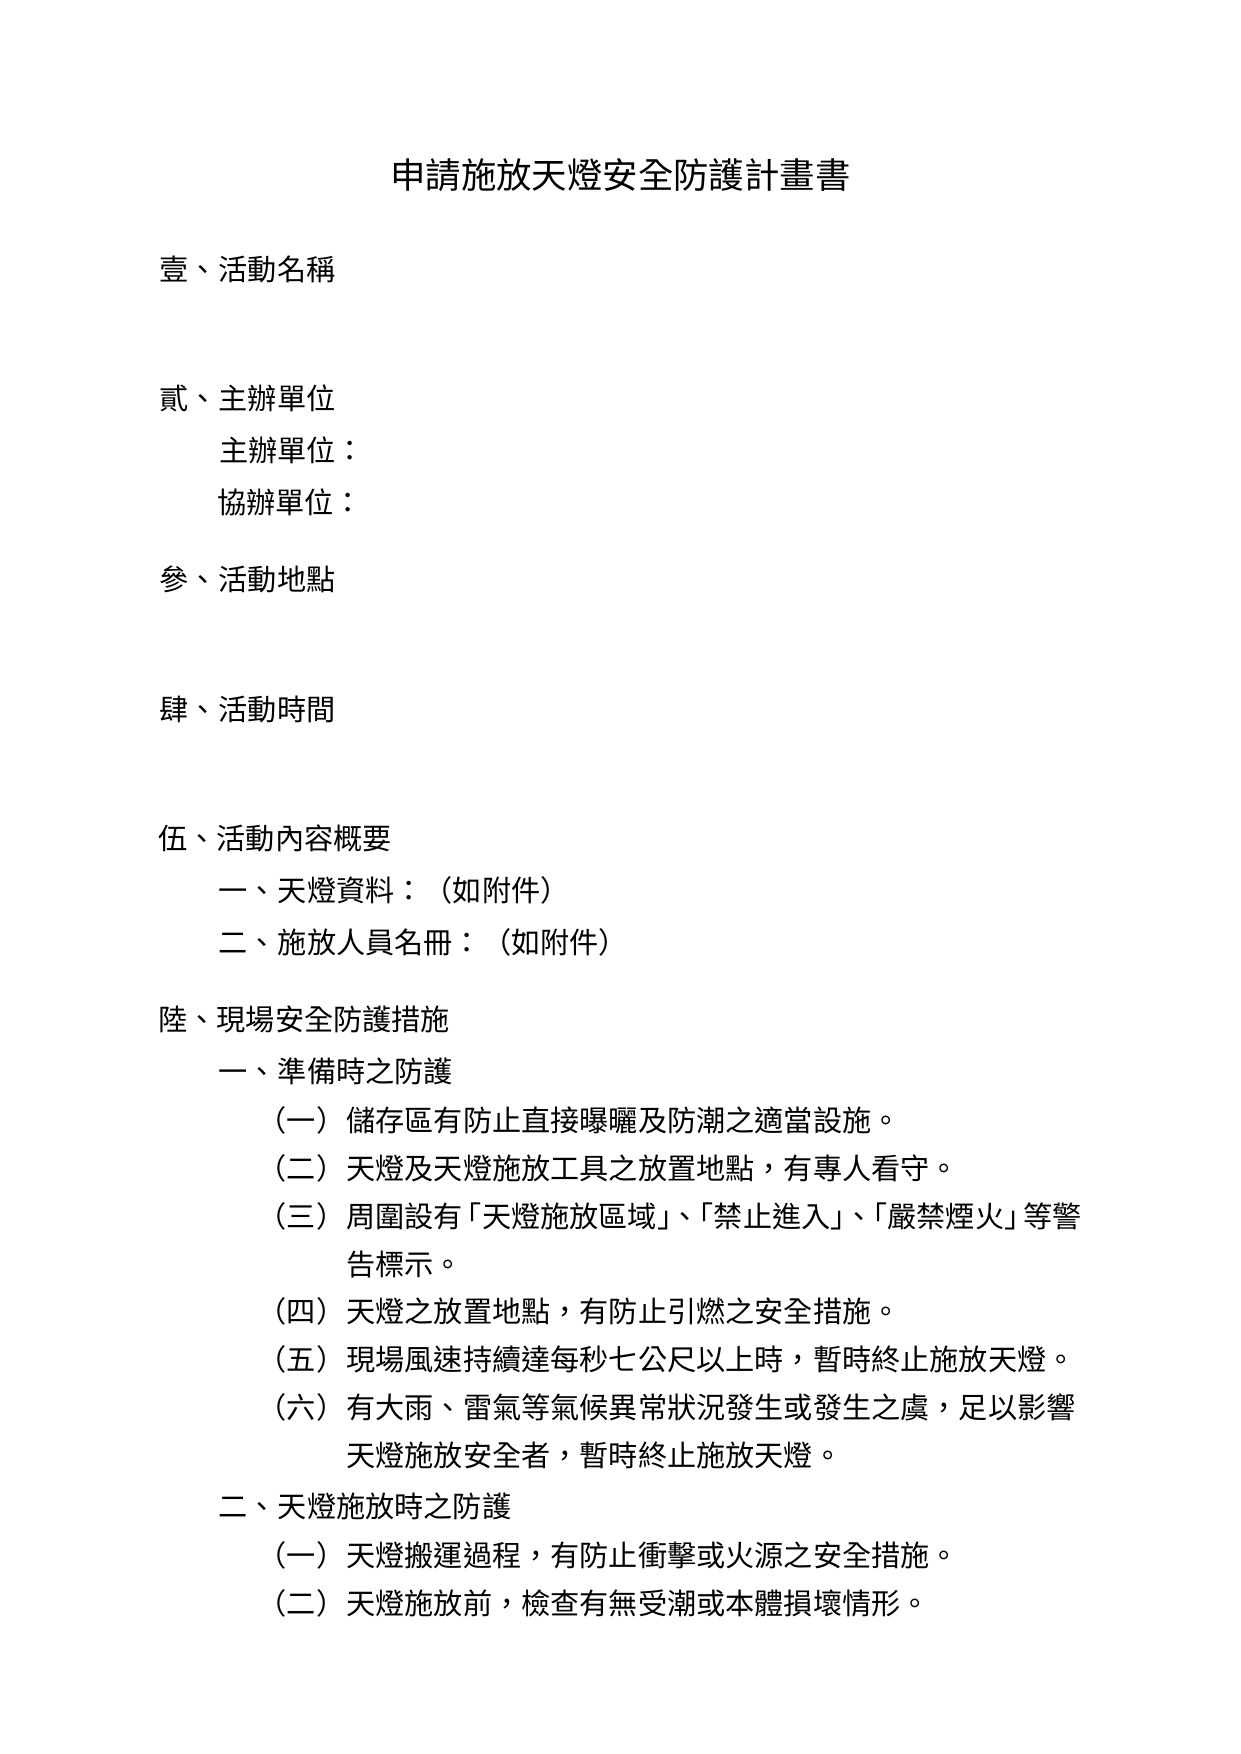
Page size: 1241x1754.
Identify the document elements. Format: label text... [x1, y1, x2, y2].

text 申請施放天燈安全防護計畫書 [159, 148, 1081, 199]
list 天燈搬運過程，有防止衝擊或火源之安全措施。 [257, 1528, 1081, 1576]
list 有大雨、雷氣等氣候異常狀況發生或發生之虞，足以影響天燈施放安全者，暫時終止施放天燈。 [257, 1380, 1081, 1476]
list 活動地點 [159, 549, 1081, 601]
list 現場風速持續達每秒七公尺以上時，暫時終止施放天燈。 [257, 1332, 1081, 1380]
list 天燈資料：（如附件） [218, 859, 1081, 912]
list 主辦單位 [159, 368, 1081, 420]
list 準備時之防護 [218, 1041, 1081, 1093]
list 天燈及天燈施放工具之放置地點，有專人看守。 [257, 1141, 1081, 1189]
list 活動時間 [159, 678, 1081, 730]
text 伍、活動內容概要 [158, 807, 1081, 859]
list 天燈施放前，檢查有無受潮或本體損壞情形。 [257, 1576, 1081, 1624]
list 周圍設有「天燈施放區域」、「禁止進入」、「嚴禁煙火」等警告標示。 [257, 1189, 1081, 1284]
text 陸、現場安全防護措施 [158, 989, 1081, 1041]
list 活動名稱 [159, 239, 1081, 291]
text 協辦單位： [217, 472, 1081, 524]
list 天燈施放時之防護 [218, 1476, 1081, 1528]
list 施放人員名冊：（如附件） [218, 912, 1081, 964]
list 儲存區有防止直接曝曬及防潮之適當設施。 [257, 1093, 1081, 1141]
list 天燈之放置地點，有防止引燃之安全措施。 [257, 1284, 1081, 1332]
text 主辦單位： [159, 420, 1081, 472]
